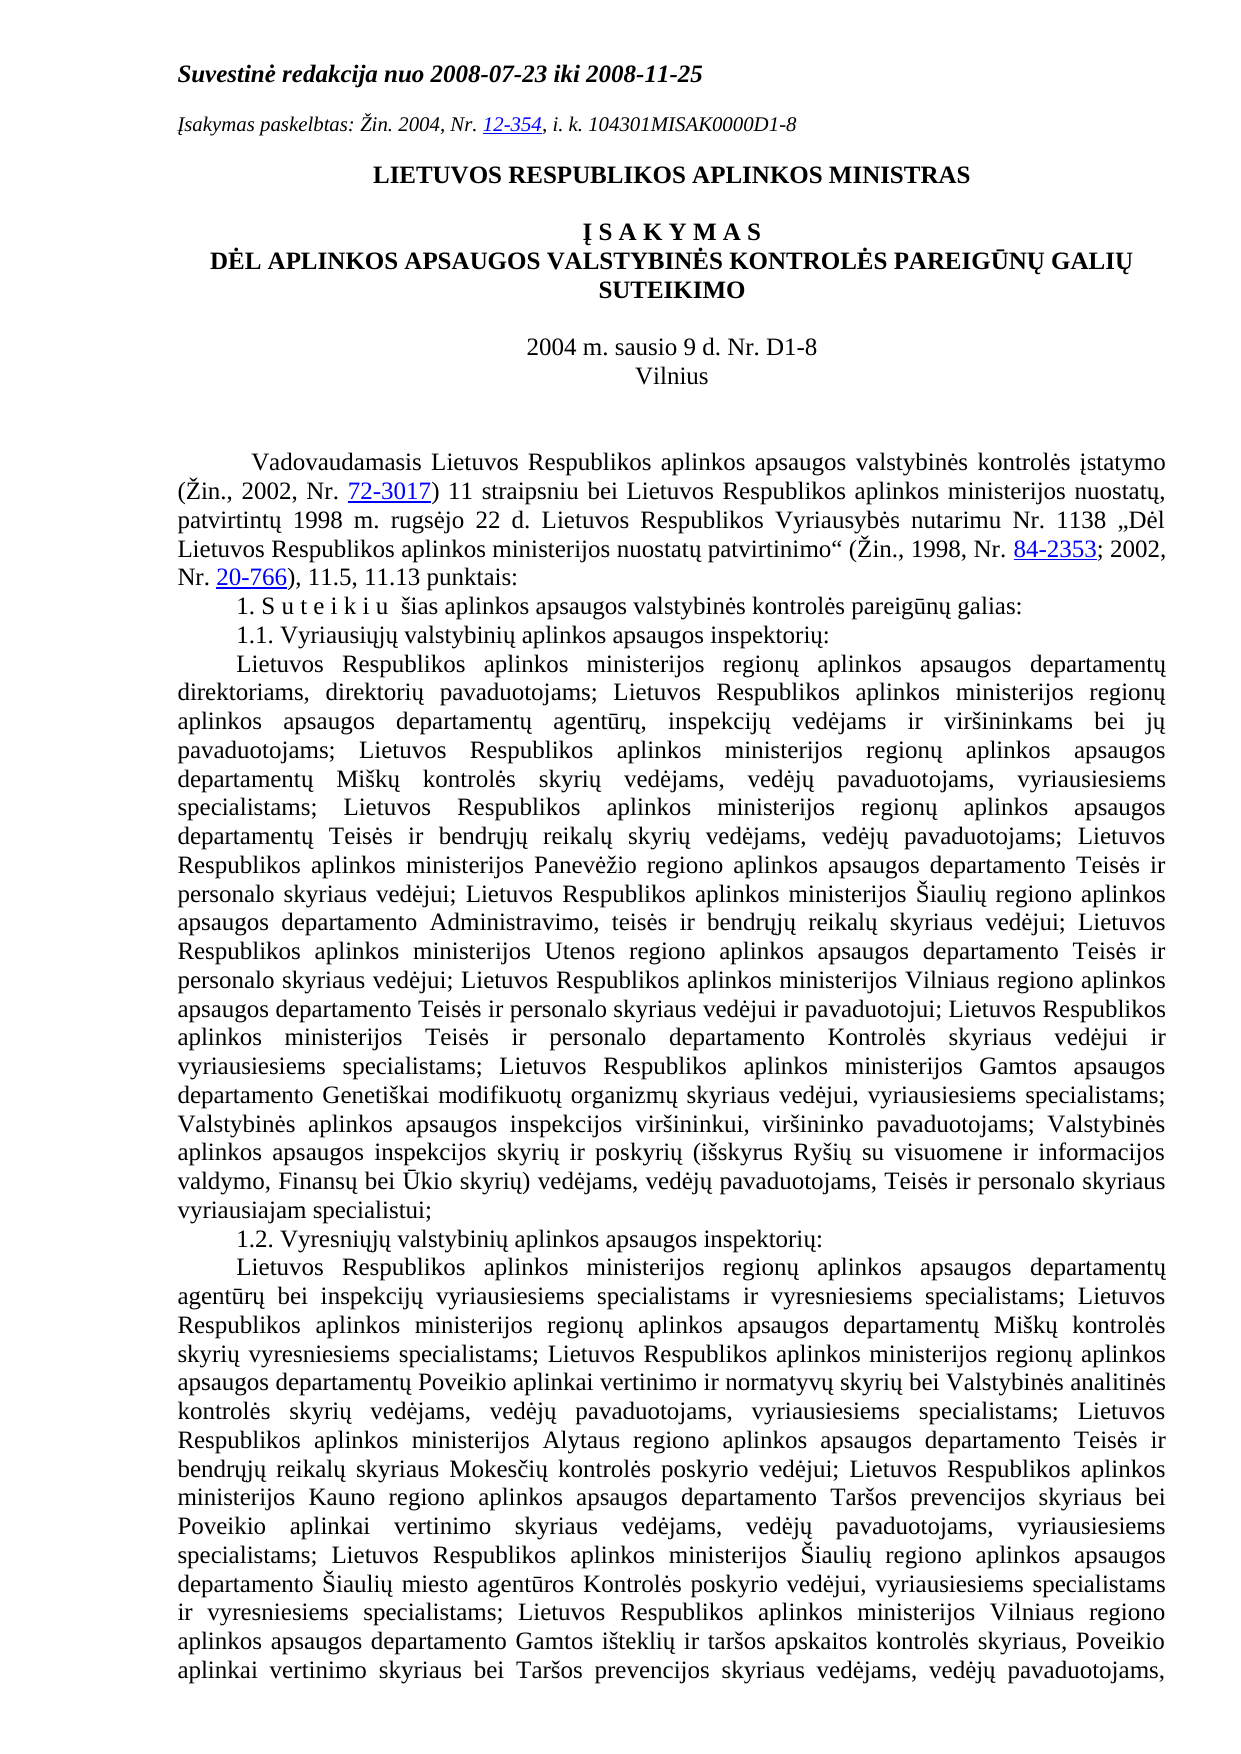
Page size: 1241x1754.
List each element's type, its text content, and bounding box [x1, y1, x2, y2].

text Suvestinė redakcija nuo 2008-07-23 iki 2008-11-25 [177, 59, 1166, 88]
text 1.1. Vyriausiųjų valstybinių aplinkos apsaugos inspektorių: [177, 620, 1166, 649]
text 2004 m. sausio 9 d. Nr. D1-8 [177, 332, 1166, 361]
text Lietuvos Respublikos aplinkos ministerijos regionų aplinkos apsaugos departamentų agentūrų bei inspekcijų vyriausiesiems specialistams ir vyresniesiems specialistams; Lietuvos Respublikos aplinkos ministerijos regionų aplinkos apsaugos departamentų Miškų kontrolės skyrių vyresniesiems specialistams; Lietuvos Respublikos aplinkos ministerijos regionų aplinkos apsaugos departamentų Poveikio aplinkai vertinimo ir normatyvų skyrių bei Valstybinės analitinės kontrolės skyrių vedėjams, vedėjų pavaduotojams, vyriausiesiems specialistams; Lietuvos Respublikos aplinkos ministerijos Alytaus regiono aplinkos apsaugos departamento Teisės ir bendrųjų reikalų skyriaus Mokesčių kontrolės poskyrio vedėjui; Lietuvos Respublikos aplinkos ministerijos Kauno regiono aplinkos apsaugos departamento Taršos prevencijos skyriaus bei Poveikio aplinkai vertinimo skyriaus vedėjams, vedėjų pavaduotojams, vyriausiesiems specialistams; Lietuvos Respublikos aplinkos ministerijos Šiaulių regiono aplinkos apsaugos departamento Šiaulių miesto agentūros Kontrolės poskyrio vedėjui, vyriausiesiems specialistams ir vyresniesiems specialistams; Lietuvos Respublikos aplinkos ministerijos Vilniaus regiono aplinkos apsaugos departamento Gamtos išteklių ir taršos apskaitos kontrolės skyriaus, Poveikio aplinkai vertinimo skyriaus bei Taršos prevencijos skyriaus vedėjams, vedėjų pavaduotojams, [177, 1252, 1166, 1684]
text Vadovaudamasis Lietuvos Respublikos aplinkos apsaugos valstybinės kontrolės įstatymo (Žin., 2002, Nr. 72-3017) 11 straipsniu bei Lietuvos Respublikos aplinkos ministerijos nuostatų, patvirtintų 1998 m. rugsėjo 22 d. Lietuvos Respublikos Vyriausybės nutarimu Nr. 1138 „Dėl Lietuvos Respublikos aplinkos ministerijos nuostatų patvirtinimo“ (Žin., 1998, Nr. 84-2353; 2002, Nr. 20-766), 11.5, 11.13 punktais: [177, 447, 1166, 591]
text DĖL APLINKOS APSAUGOS VALSTYBINĖS KONTROLĖS PAREIGŪNŲ GALIŲ SUTEIKIMO [177, 246, 1166, 304]
text Į S A K Y M A S [177, 217, 1166, 246]
text 1.2. Vyresniųjų valstybinių aplinkos apsaugos inspektorių: [177, 1224, 1166, 1252]
text Lietuvos Respublikos aplinkos ministerijos regionų aplinkos apsaugos departamentų direktoriams, direktorių pavaduotojams; Lietuvos Respublikos aplinkos ministerijos regionų aplinkos apsaugos departamentų agentūrų, inspekcijų vedėjams ir viršininkams bei jų pavaduotojams; Lietuvos Respublikos aplinkos ministerijos regionų aplinkos apsaugos departamentų Miškų kontrolės skyrių vedėjams, vedėjų pavaduotojams, vyriausiesiems specialistams; Lietuvos Respublikos aplinkos ministerijos regionų aplinkos apsaugos departamentų Teisės ir bendrųjų reikalų skyrių vedėjams, vedėjų pavaduotojams; Lietuvos Respublikos aplinkos ministerijos Panevėžio regiono aplinkos apsaugos departamento Teisės ir personalo skyriaus vedėjui; Lietuvos Respublikos aplinkos ministerijos Šiaulių regiono aplinkos apsaugos departamento Administravimo, teisės ir bendrųjų reikalų skyriaus vedėjui; Lietuvos Respublikos aplinkos ministerijos Utenos regiono aplinkos apsaugos departamento Teisės ir personalo skyriaus vedėjui; Lietuvos Respublikos aplinkos ministerijos Vilniaus regiono aplinkos apsaugos departamento Teisės ir personalo skyriaus vedėjui ir pavaduotojui; Lietuvos Respublikos aplinkos ministerijos Teisės ir personalo departamento Kontrolės skyriaus vedėjui ir vyriausiesiems specialistams; Lietuvos Respublikos aplinkos ministerijos Gamtos apsaugos departamento Genetiškai modifikuotų organizmų skyriaus vedėjui, vyriausiesiems specialistams; Valstybinės aplinkos apsaugos inspekcijos viršininkui, viršininko pavaduotojams; Valstybinės aplinkos apsaugos inspekcijos skyrių ir poskyrių (išskyrus Ryšių su visuomene ir informacijos valdymo, Finansų bei Ūkio skyrių) vedėjams, vedėjų pavaduotojams, Teisės ir personalo skyriaus vyriausiajam specialistui; [177, 649, 1166, 1224]
text 1. Suteikiu šias aplinkos apsaugos valstybinės kontrolės pareigūnų galias: [177, 591, 1166, 620]
text Vilnius [177, 361, 1166, 390]
text Įsakymas paskelbtas: Žin. 2004, Nr. 12-354, i. k. 104301MISAK0000D1-8 [177, 112, 1166, 136]
text LIETUVOS RESPUBLIKOS APLINKOS MINISTRAS [177, 160, 1166, 189]
